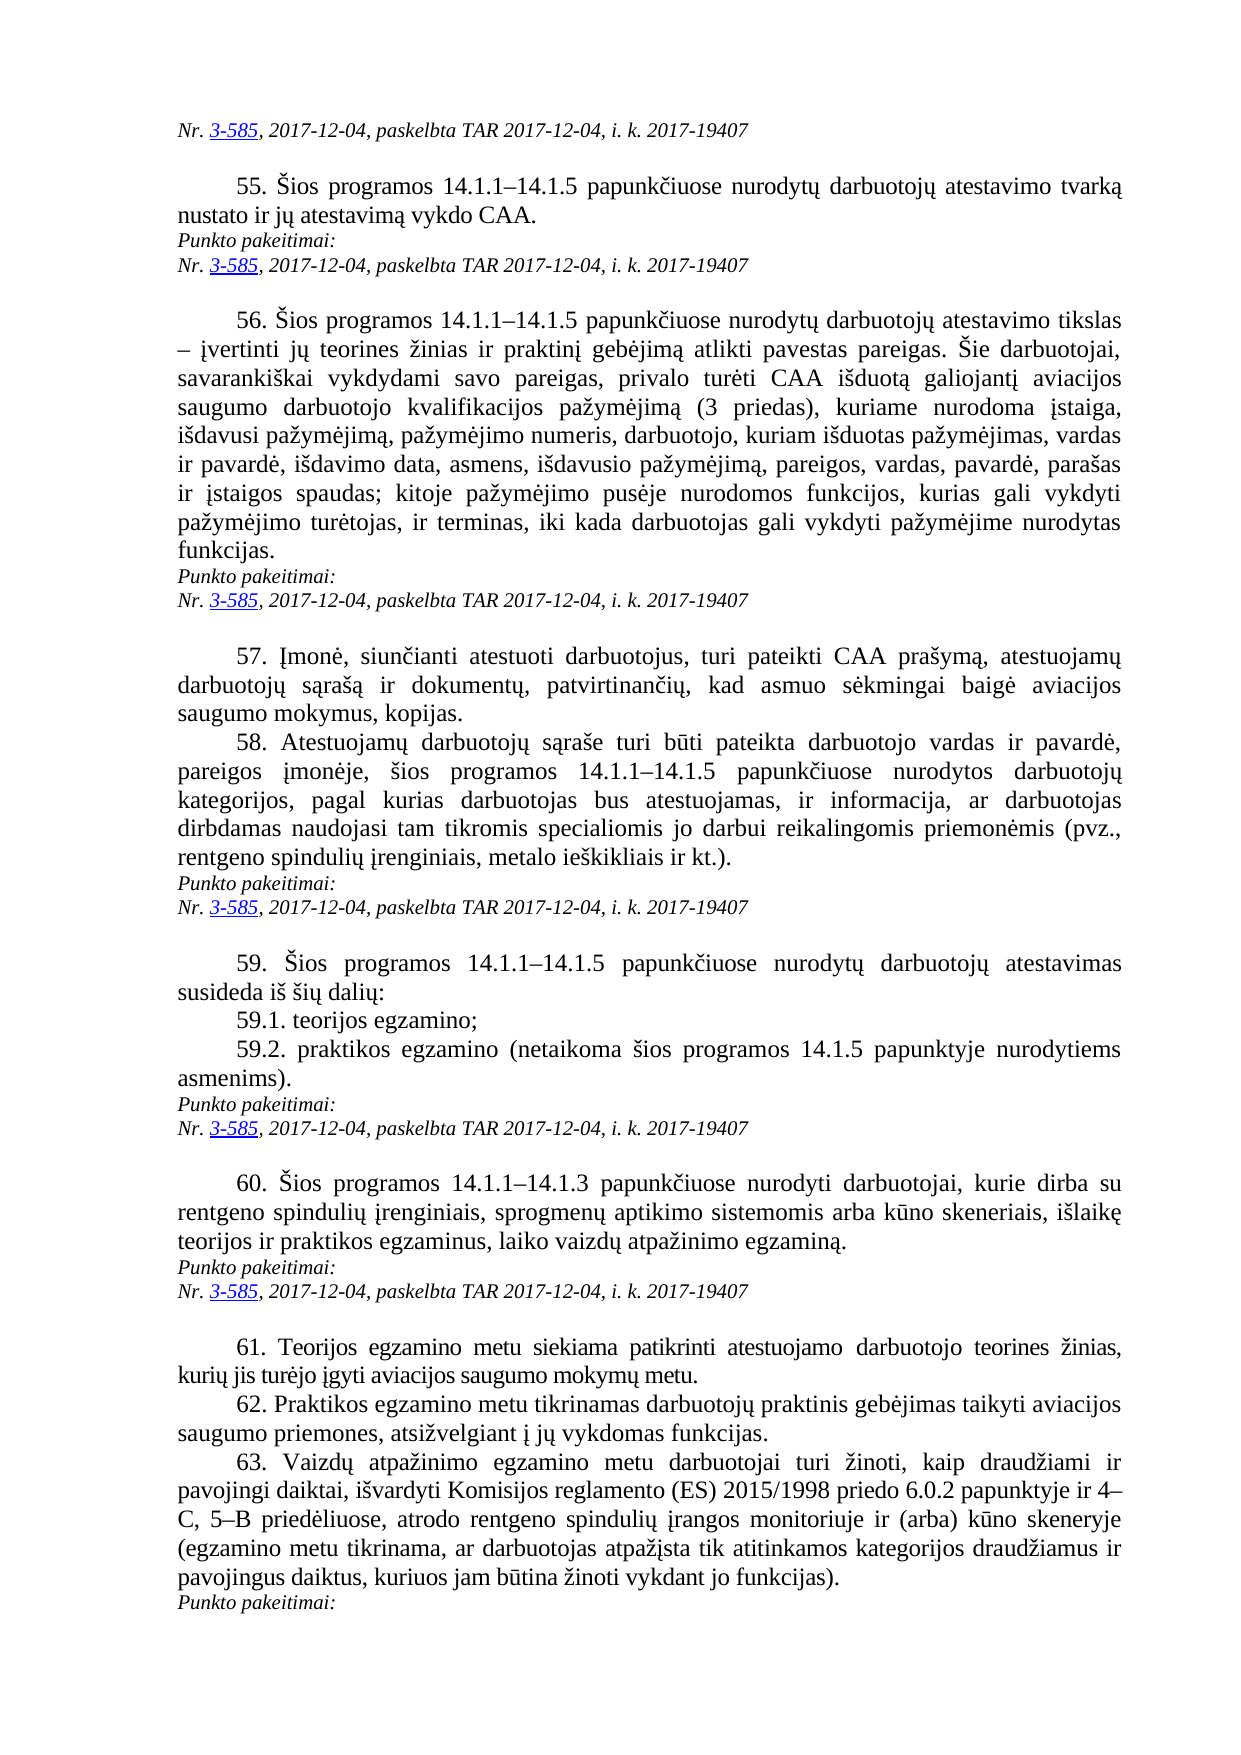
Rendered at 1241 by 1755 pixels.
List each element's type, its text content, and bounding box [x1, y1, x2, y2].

text 56. Šios programos 14.1.1–14.1.5 papunkčiuose nurodytų darbuotojų atestavimo tikslas – įvertinti jų teorines žinias ir praktinį gebėjimą atlikti pavestas pareigas. Šie darbuotojai, savarankiškai vykdydami savo pareigas, privalo turėti CAA išduotą galiojantį aviacijos saugumo darbuotojo kvalifikacijos pažymėjimą (3 priedas), kuriame nurodoma įstaiga, išdavusi pažymėjimą, pažymėjimo numeris, darbuotojo, kuriam išduotas pažymėjimas, vardas ir pavardė, išdavimo data, asmens, išdavusio pažymėjimą, pareigos, vardas, pavardė, parašas ir įstaigos spaudas; kitoje pažymėjimo pusėje nurodomos funkcijos, kurias gali vykdyti pažymėjimo turėtojas, ir terminas, iki kada darbuotojas gali vykdyti pažymėjime nurodytas funkcijas. [177, 305, 1122, 564]
text Nr. 3-585, 2017-12-04, paskelbta TAR 2017-12-04, i. k. 2017-19407 [177, 118, 1122, 142]
text Punkto pakeitimai: [177, 1092, 1122, 1116]
text Punkto pakeitimai: [177, 871, 1122, 895]
text Nr. 3-585, 2017-12-04, paskelbta TAR 2017-12-04, i. k. 2017-19407 [177, 1279, 1122, 1303]
text 60. Šios programos 14.1.1–14.1.3 papunkčiuose nurodyti darbuotojai, kurie dirba su rentgeno spindulių įrenginiais, sprogmenų aptikimo sistemomis arba kūno skeneriais, išlaikę teorijos ir praktikos egzaminus, laiko vaizdų atpažinimo egzaminą. [177, 1168, 1122, 1255]
text 61. Teorijos egzamino metu siekiama patikrinti atestuojamo darbuotojo teorines žinias, kurių jis turėjo įgyti aviacijos saugumo mokymų metu. [177, 1332, 1122, 1389]
text Nr. 3-585, 2017-12-04, paskelbta TAR 2017-12-04, i. k. 2017-19407 [177, 588, 1122, 612]
text 59. Šios programos 14.1.1–14.1.5 papunkčiuose nurodytų darbuotojų atestavimas susideda iš šių dalių: [177, 948, 1122, 1005]
text 58. Atestuojamų darbuotojų sąraše turi būti pateikta darbuotojo vardas ir pavardė, pareigos įmonėje, šios programos 14.1.1–14.1.5 papunkčiuose nurodytos darbuotojų kategorijos, pagal kurias darbuotojas bus atestuojamas, ir informacija, ar darbuotojas dirbdamas naudojasi tam tikromis specialiomis jo darbui reikalingomis priemonėmis (pvz., rentgeno spindulių įrenginiais, metalo ieškikliais ir kt.). [177, 727, 1122, 871]
text Punkto pakeitimai: [177, 1590, 1122, 1614]
text Punkto pakeitimai: [177, 564, 1122, 588]
text Nr. 3-585, 2017-12-04, paskelbta TAR 2017-12-04, i. k. 2017-19407 [177, 895, 1122, 919]
text Nr. 3-585, 2017-12-04, paskelbta TAR 2017-12-04, i. k. 2017-19407 [177, 1116, 1122, 1140]
text 59.1. teorijos egzamino; [177, 1005, 1122, 1034]
text Punkto pakeitimai: [177, 1255, 1122, 1279]
text Nr. 3-585, 2017-12-04, paskelbta TAR 2017-12-04, i. k. 2017-19407 [177, 252, 1122, 277]
text 55. Šios programos 14.1.1–14.1.5 papunkčiuose nurodytų darbuotojų atestavimo tvarką nustato ir jų atestavimą vykdo CAA. [177, 171, 1122, 228]
text 62. Praktikos egzamino metu tikrinamas darbuotojų praktinis gebėjimas taikyti aviacijos saugumo priemones, atsižvelgiant į jų vykdomas funkcijas. [177, 1389, 1122, 1447]
text 63. Vaizdų atpažinimo egzamino metu darbuotojai turi žinoti, kaip draudžiami ir pavojingi daiktai, išvardyti Komisijos reglamento (ES) 2015/1998 priedo 6.0.2 papunktyje ir 4–C, 5–B priedėliuose, atrodo rentgeno spindulių įrangos monitoriuje ir (arba) kūno skeneryje (egzamino metu tikrinama, ar darbuotojas atpažįsta tik atitinkamos kategorijos draudžiamus ir pavojingus daiktus, kuriuos jam būtina žinoti vykdant jo funkcijas). [177, 1447, 1122, 1590]
text 59.2. praktikos egzamino (netaikoma šios programos 14.1.5 papunktyje nurodytiems asmenims). [177, 1034, 1122, 1092]
text 57. Įmonė, siunčianti atestuoti darbuotojus, turi pateikti CAA prašymą, atestuojamų darbuotojų sąrašą ir dokumentų, patvirtinančių, kad asmuo sėkmingai baigė aviacijos saugumo mokymus, kopijas. [177, 641, 1122, 727]
text Punkto pakeitimai: [177, 228, 1122, 252]
